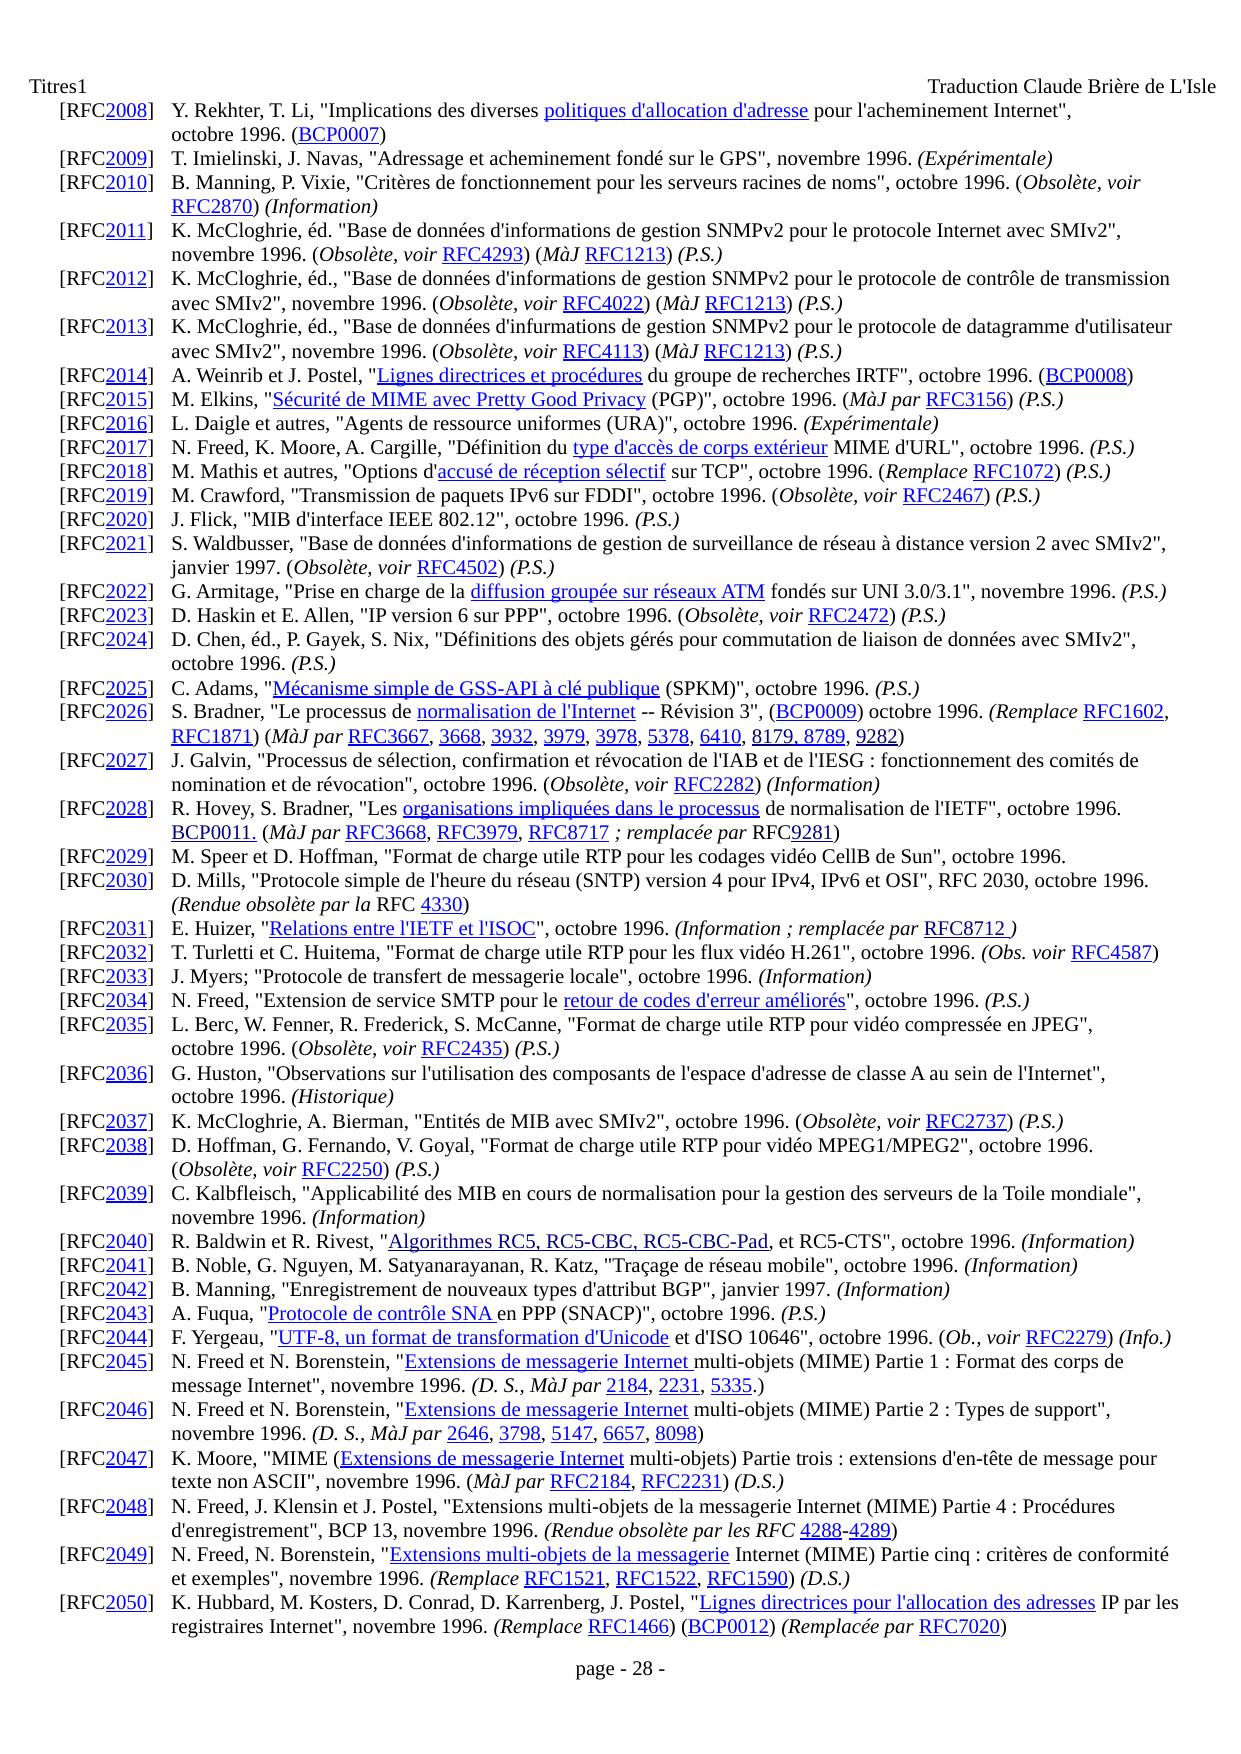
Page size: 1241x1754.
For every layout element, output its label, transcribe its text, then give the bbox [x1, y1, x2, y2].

text [RFC2015] M. Elkins, "Sécurité de MIME avec Pretty Good Privacy (PGP)", octobre 1996. (MàJ par RFC3156) (P.S.) [59, 387, 1181, 411]
text [RFC2021] S. Waldbusser, "Base de données d'informations de gestion de surveillance de réseau à distance version 2 avec SMIv2", janvier 1997. (Obsolète, voir RFC4502) (P.S.) [59, 531, 1181, 579]
text [RFC2050] K. Hubbard, M. Kosters, D. Conrad, D. Karrenberg, J. Postel, "Lignes directrices pour l'allocation des adresses IP par les registraires Internet", novembre 1996. (Remplace RFC1466) (BCP0012) (Remplacée par RFC7020) [59, 1590, 1181, 1638]
text [RFC2026] S. Bradner, "Le processus de normalisation de l'Internet -- Révision 3", (BCP0009) octobre 1996. (Remplace RFC1602, RFC1871) (MàJ par RFC3667, 3668, 3932, 3979, 3978, 5378, 6410, 8179, 8789, 9282) [59, 699, 1181, 748]
text [RFC2048] N. Freed, J. Klensin et J. Postel, "Extensions multi-objets de la messagerie Internet (MIME) Partie 4 : Procédures d'enregistrement", BCP 13, novembre 1996. (Rendue obsolète par les RFC 4288-4289) [59, 1493, 1181, 1542]
text [RFC2043] A. Fuqua, "Protocole de contrôle SNA en PPP (SNACP)", octobre 1996. (P.S.) [59, 1301, 1181, 1325]
text [RFC2035] L. Berc, W. Fenner, R. Frederick, S. McCanne, "Format de charge utile RTP pour vidéo compressée en JPEG", octobre 1996. (Obsolète, voir RFC2435) (P.S.) [59, 1012, 1181, 1060]
text [RFC2030] D. Mills, "Protocole simple de l'heure du réseau (SNTP) version 4 pour IPv4, IPv6 et OSI", RFC 2030, octobre 1996. (Rendue obsolète par la RFC 4330) [59, 868, 1181, 916]
text [RFC2039] C. Kalbfleisch, "Applicabilité des MIB en cours de normalisation pour la gestion des serveurs de la Toile mondiale", novembre 1996. (Information) [59, 1181, 1181, 1229]
text [RFC2033] J. Myers; "Protocole de transfert de messagerie locale", octobre 1996. (Information) [59, 964, 1181, 988]
text [RFC2008] Y. Rekhter, T. Li, "Implications des diverses politiques d'allocation d'adresse pour l'acheminement Internet", octobre 1996. (BCP0007) [59, 98, 1181, 146]
text [RFC2016] L. Daigle et autres, "Agents de ressource uniformes (URA)", octobre 1996. (Expérimentale) [59, 411, 1181, 435]
text [RFC2009] T. Imielinski, J. Navas, "Adressage et acheminement fondé sur le GPS", novembre 1996. (Expérimentale) [59, 146, 1181, 170]
text [RFC2041] B. Noble, G. Nguyen, M. Satyanarayanan, R. Katz, "Traçage de réseau mobile", octobre 1996. (Information) [59, 1253, 1181, 1277]
text [RFC2034] N. Freed, "Extension de service SMTP pour le retour de codes d'erreur améliorés", octobre 1996. (P.S.) [59, 988, 1181, 1012]
text [RFC2040] R. Baldwin et R. Rivest, "Algorithmes RC5, RC5-CBC, RC5-CBC-Pad, et RC5-CTS", octobre 1996. (Information) [59, 1229, 1181, 1253]
text [RFC2025] C. Adams, "Mécanisme simple de GSS-API à clé publique (SPKM)", octobre 1996. (P.S.) [59, 675, 1181, 699]
text [RFC2014] A. Weinrib et J. Postel, "Lignes directrices et procédures du groupe de recherches IRTF", octobre 1996. (BCP0008) [59, 363, 1181, 387]
text [RFC2018] M. Mathis et autres, "Options d'accusé de réception sélectif sur TCP", octobre 1996. (Remplace RFC1072) (P.S.) [59, 459, 1181, 483]
text [RFC2047] K. Moore, "MIME (Extensions de messagerie Internet multi-objets) Partie trois : extensions d'en-tête de message pour texte non ASCII", novembre 1996. (MàJ par RFC2184, RFC2231) (D.S.) [59, 1445, 1181, 1493]
text [RFC2045] N. Freed et N. Borenstein, "Extensions de messagerie Internet multi-objets (MIME) Partie 1 : Format des corps de message Internet", novembre 1996. (D. S., MàJ par 2184, 2231, 5335.) [59, 1349, 1181, 1397]
text [RFC2036] G. Huston, "Observations sur l'utilisation des composants de l'espace d'adresse de classe A au sein de l'Internet", octobre 1996. (Historique) [59, 1060, 1181, 1108]
text [RFC2037] K. McCloghrie, A. Bierman, "Entités de MIB avec SMIv2", octobre 1996. (Obsolète, voir RFC2737) (P.S.) [59, 1108, 1181, 1133]
text [RFC2046] N. Freed et N. Borenstein, "Extensions de messagerie Internet multi-objets (MIME) Partie 2 : Types de support", novembre 1996. (D. S., MàJ par 2646, 3798, 5147, 6657, 8098) [59, 1397, 1181, 1445]
text [RFC2032] T. Turletti et C. Huitema, "Format de charge utile RTP pour les flux vidéo H.261", octobre 1996. (Obs. voir RFC4587) [59, 940, 1181, 964]
text [RFC2029] M. Speer et D. Hoffman, "Format de charge utile RTP pour les codages vidéo CellB de Sun", octobre 1996. [59, 844, 1181, 868]
text [RFC2011] K. McCloghrie, éd. "Base de données d'informations de gestion SNMPv2 pour le protocole Internet avec SMIv2", novembre 1996. (Obsolète, voir RFC4293) (MàJ RFC1213) (P.S.) [59, 218, 1181, 266]
text [RFC2010] B. Manning, P. Vixie, "Critères de fonctionnement pour les serveurs racines de noms", octobre 1996. (Obsolète, voir RFC2870) (Information) [59, 170, 1181, 218]
text [RFC2022] G. Armitage, "Prise en charge de la diffusion groupée sur réseaux ATM fondés sur UNI 3.0/3.1", novembre 1996. (P.S.) [59, 579, 1181, 603]
text [RFC2028] R. Hovey, S. Bradner, "Les organisations impliquées dans le processus de normalisation de l'IETF", octobre 1996. BCP0011. (MàJ par RFC3668, RFC3979, RFC8717 ; remplacée par RFC9281) [59, 796, 1181, 844]
text [RFC2049] N. Freed, N. Borenstein, "Extensions multi-objets de la messagerie Internet (MIME) Partie cinq : critères de conformité et exemples", novembre 1996. (Remplace RFC1521, RFC1522, RFC1590) (D.S.) [59, 1542, 1181, 1590]
text [RFC2042] B. Manning, "Enregistrement de nouveaux types d'attribut BGP", janvier 1997. (Information) [59, 1277, 1181, 1301]
text [RFC2017] N. Freed, K. Moore, A. Cargille, "Définition du type d'accès de corps extérieur MIME d'URL", octobre 1996. (P.S.) [59, 435, 1181, 459]
text [RFC2027] J. Galvin, "Processus de sélection, confirmation et révocation de l'IAB et de l'IESG : fonctionnement des comités de nomination et de révocation", octobre 1996. (Obsolète, voir RFC2282) (Information) [59, 748, 1181, 796]
text [RFC2023] D. Haskin et E. Allen, "IP version 6 sur PPP", octobre 1996. (Obsolète, voir RFC2472) (P.S.) [59, 603, 1181, 627]
text [RFC2044] F. Yergeau, "UTF-8, un format de transformation d'Unicode et d'ISO 10646", octobre 1996. (Ob., voir RFC2279) (Info.) [59, 1325, 1181, 1349]
text [RFC2038] D. Hoffman, G. Fernando, V. Goyal, "Format de charge utile RTP pour vidéo MPEG1/MPEG2", octobre 1996. (Obsolète, voir RFC2250) (P.S.) [59, 1133, 1181, 1181]
text [RFC2013] K. McCloghrie, éd., "Base de données d'infurmations de gestion SNMPv2 pour le protocole de datagramme d'utilisateur avec SMIv2", novembre 1996. (Obsolète, voir RFC4113) (MàJ RFC1213) (P.S.) [59, 314, 1181, 363]
text [RFC2020] J. Flick, "MIB d'interface IEEE 802.12", octobre 1996. (P.S.) [59, 507, 1181, 531]
text [RFC2012] K. McCloghrie, éd., "Base de données d'informations de gestion SNMPv2 pour le protocole de contrôle de transmission avec SMIv2", novembre 1996. (Obsolète, voir RFC4022) (MàJ RFC1213) (P.S.) [59, 266, 1181, 314]
text [RFC2019] M. Crawford, "Transmission de paquets IPv6 sur FDDI", octobre 1996. (Obsolète, voir RFC2467) (P.S.) [59, 483, 1181, 507]
text [RFC2031] E. Huizer, "Relations entre l'IETF et l'ISOC", octobre 1996. (Information ; remplacée par RFC8712 ) [59, 916, 1181, 940]
text [RFC2024] D. Chen, éd., P. Gayek, S. Nix, "Définitions des objets gérés pour commutation de liaison de données avec SMIv2", octobre 1996. (P.S.) [59, 627, 1181, 675]
